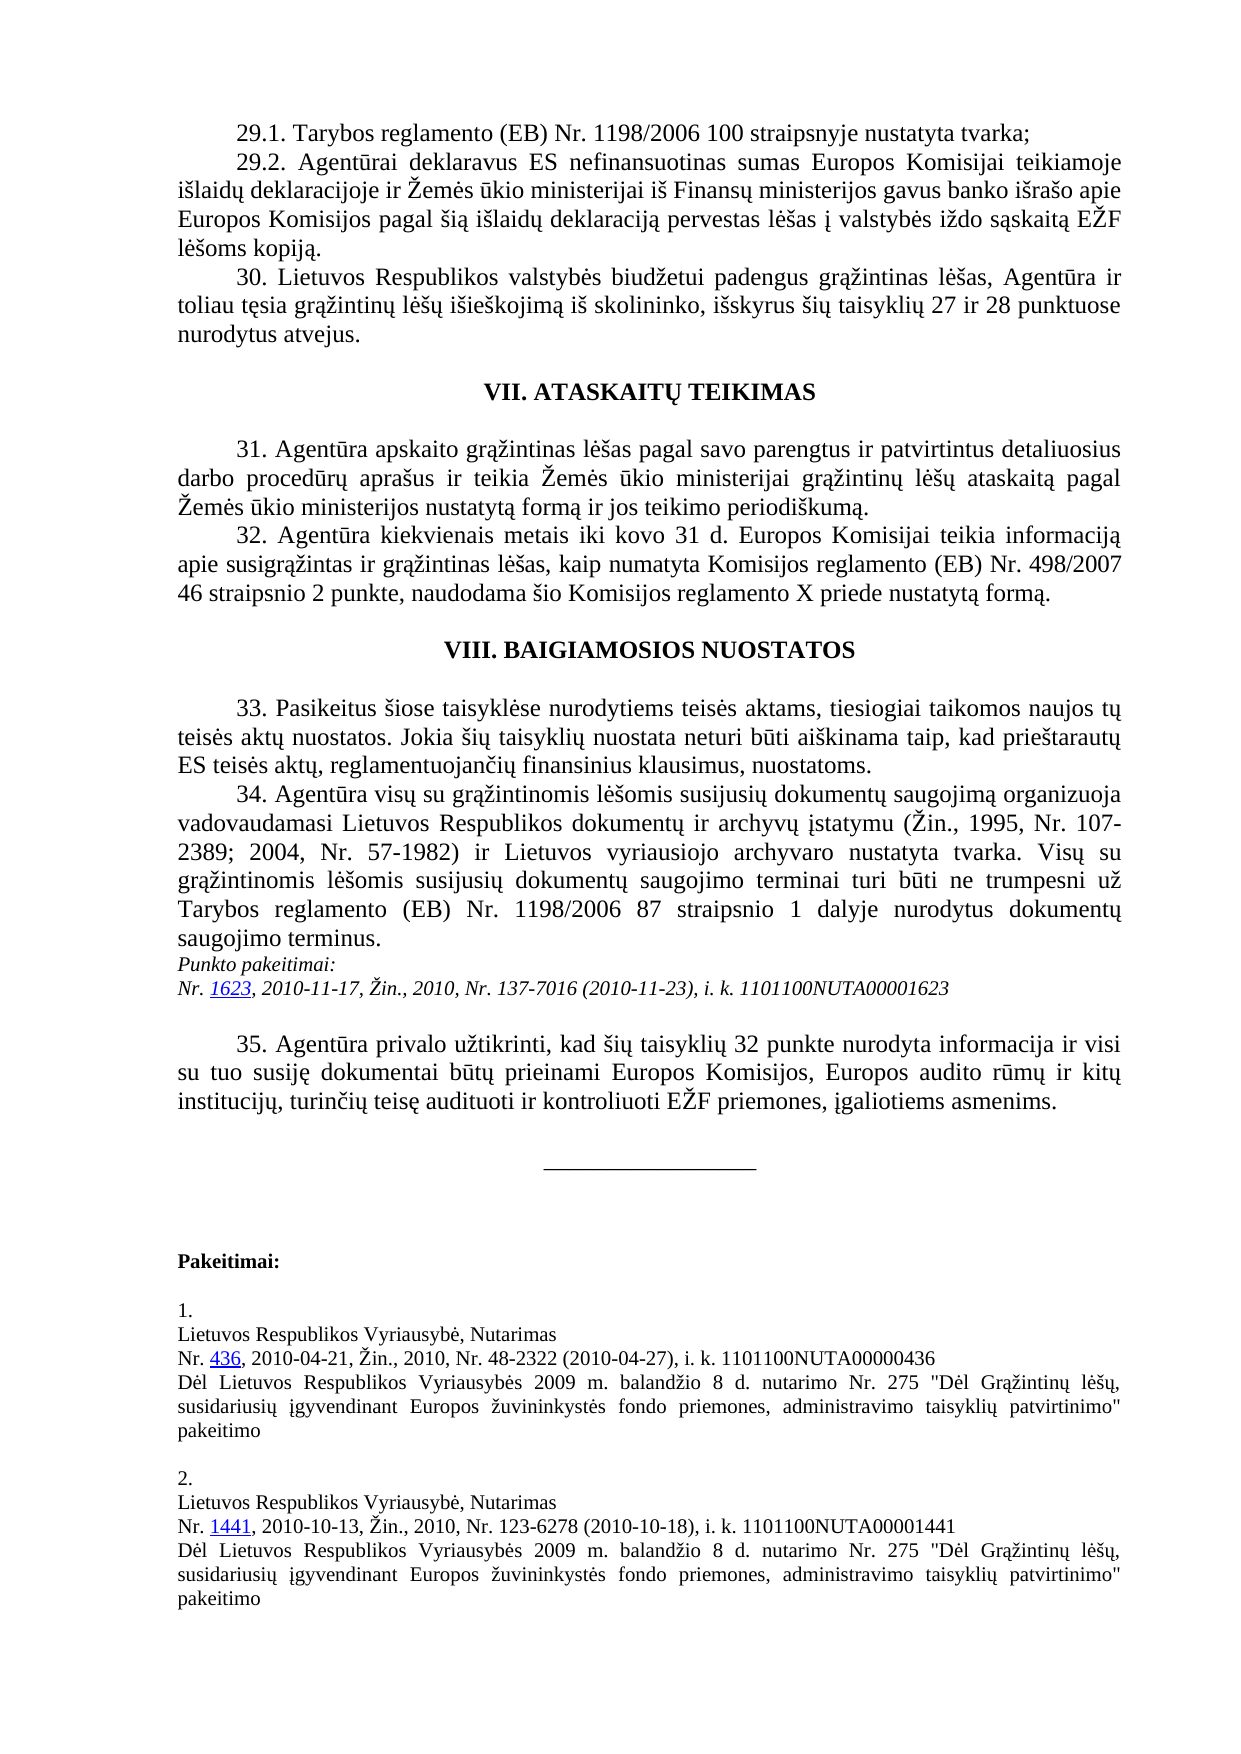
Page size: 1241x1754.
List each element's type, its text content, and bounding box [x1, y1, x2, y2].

text Nr. 1441, 2010-10-13, Žin., 2010, Nr. 123-6278 (2010-10-18), i. k. 1101100NUTA00001441 [177, 1514, 1122, 1538]
text Punkto pakeitimai: [177, 952, 1122, 976]
text 33. Pasikeitus šiose taisyklėse nurodytiems teisės aktams, tiesiogiai taikomos naujos tų teisės aktų nuostatos. Jokia šių taisyklių nuostata neturi būti aiškinama taip, kad prieštarautų ES teisės aktų, reglamentuojančių finansinius klausimus, nuostatoms. [177, 693, 1122, 779]
text Lietuvos Respublikos Vyriausybė, Nutarimas [177, 1322, 1122, 1346]
text Dėl Lietuvos Respublikos Vyriausybės 2009 m. balandžio 8 d. nutarimo Nr. 275 "Dėl Grąžintinų lėšų, susidariusių įgyvendinant Europos žuvininkystės fondo priemones, administravimo taisyklių patvirtinimo" pakeitimo [177, 1370, 1122, 1442]
text 34. Agentūra visų su grąžintinomis lėšomis susijusių dokumentų saugojimą organizuoja vadovaudamasi Lietuvos Respublikos dokumentų ir archyvų įstatymu (Žin., 1995, Nr. 107-2389; 2004, Nr. 57-1982) ir Lietuvos vyriausiojo archyvaro nustatyta tvarka. Visų su grąžintinomis lėšomis susijusių dokumentų saugojimo terminai turi būti ne trumpesni už Tarybos reglamento (EB) Nr. 1198/2006 87 straipsnio 1 dalyje nurodytus dokumentų saugojimo terminus. [177, 779, 1122, 952]
text Nr. 436, 2010-04-21, Žin., 2010, Nr. 48-2322 (2010-04-27), i. k. 1101100NUTA00000436 [177, 1346, 1122, 1370]
text 32. Agentūra kiekvienais metais iki kovo 31 d. Europos Komisijai teikia informaciją apie susigrąžintas ir grąžintinas lėšas, kaip numatyta Komisijos reglamento (EB) Nr. 498/2007 46 straipsnio 2 punkte, naudodama šio Komisijos reglamento X priede nustatytą formą. [177, 521, 1122, 607]
text _________________ [177, 1144, 1122, 1172]
text 35. Agentūra privalo užtikrinti, kad šių taisyklių 32 punkte nurodyta informacija ir visi su tuo susiję dokumentai būtų prieinami Europos Komisijos, Europos audito rūmų ir kitų institucijų, turinčių teisę audituoti ir kontroliuoti EŽF priemones, įgaliotiems asmenims. [177, 1029, 1122, 1115]
text 1. [177, 1297, 1122, 1322]
text VII. Ataskaitų teikimas [177, 377, 1122, 406]
text Nr. 1623, 2010-11-17, Žin., 2010, Nr. 137-7016 (2010-11-23), i. k. 1101100NUTA00001623 [177, 976, 1122, 1000]
text 29.1. Tarybos reglamento (EB) Nr. 1198/2006 100 straipsnyje nustatyta tvarka; [177, 118, 1122, 147]
text 30. Lietuvos Respublikos valstybės biudžetui padengus grąžintinas lėšas, Agentūra ir toliau tęsia grąžintinų lėšų išieškojimą iš skolininko, išskyrus šių taisyklių 27 ir 28 punktuose nurodytus atvejus. [177, 262, 1122, 348]
text 31. Agentūra apskaito grąžintinas lėšas pagal savo parengtus ir patvirtintus detaliuosius darbo procedūrų aprašus ir teikia Žemės ūkio ministerijai grąžintinų lėšų ataskaitą pagal Žemės ūkio ministerijos nustatytą formą ir jos teikimo periodiškumą. [177, 434, 1122, 521]
text 2. [177, 1466, 1122, 1490]
text Pakeitimai: [177, 1249, 1122, 1273]
text Lietuvos Respublikos Vyriausybė, Nutarimas [177, 1490, 1122, 1514]
text 29.2. Agentūrai deklaravus ES nefinansuotinas sumas Europos Komisijai teikiamoje išlaidų deklaracijoje ir Žemės ūkio ministerijai iš Finansų ministerijos gavus banko išrašo apie Europos Komisijos pagal šią išlaidų deklaraciją pervestas lėšas į valstybės iždo sąskaitą EŽF lėšoms kopiją. [177, 147, 1122, 262]
text VIII. Baigiamosios nuostatos [177, 636, 1122, 664]
text Dėl Lietuvos Respublikos Vyriausybės 2009 m. balandžio 8 d. nutarimo Nr. 275 "Dėl Grąžintinų lėšų, susidariusių įgyvendinant Europos žuvininkystės fondo priemones, administravimo taisyklių patvirtinimo" pakeitimo [177, 1538, 1122, 1610]
